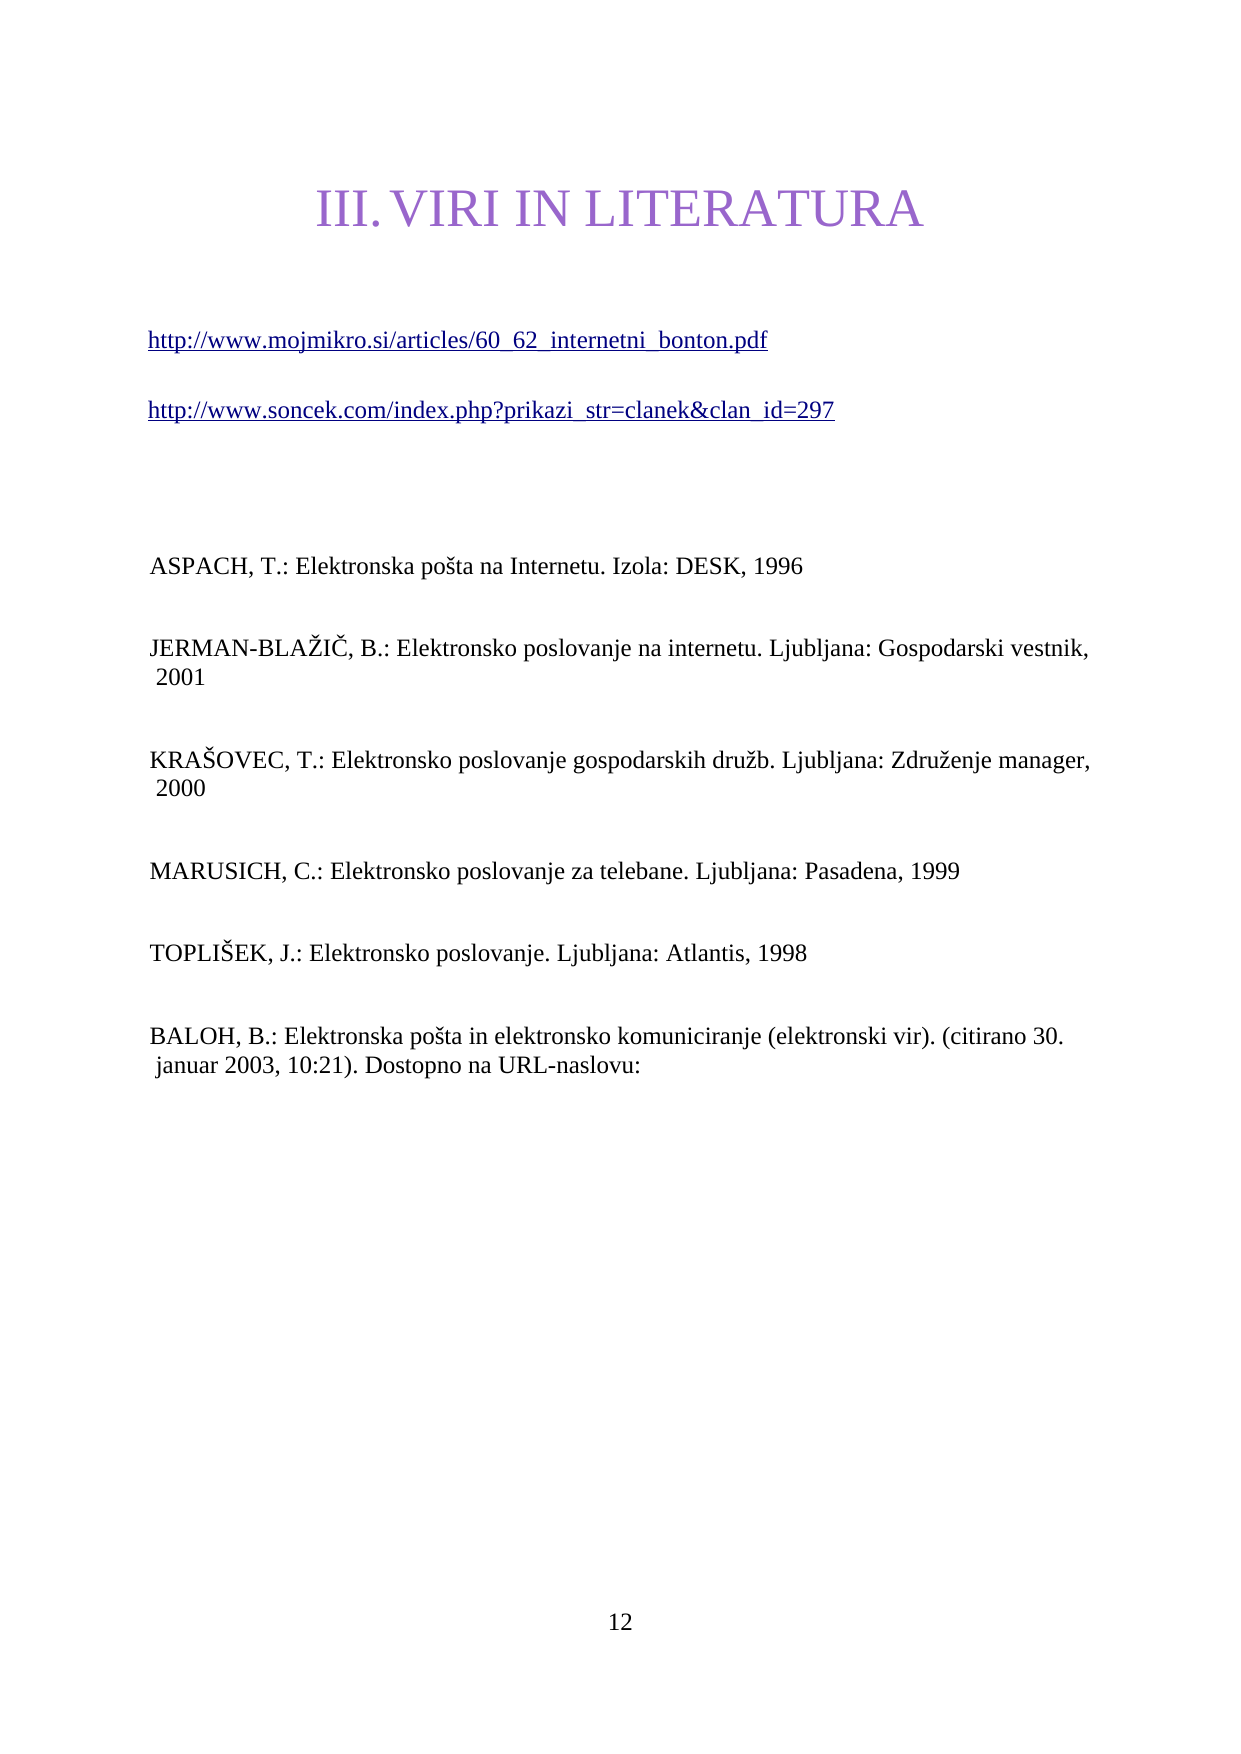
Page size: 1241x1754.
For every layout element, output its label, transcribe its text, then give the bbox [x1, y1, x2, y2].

text KRAŠOVEC, T.: Elektronsko poslovanje gospodarskih družb. Ljubljana: Združenje manager, 2000 [118, 745, 1122, 802]
text ASPACH, T.: Elektronska pošta na Internetu. Izola: DESK, 1996 [118, 551, 1122, 580]
list VIRI IN LITERATURA [118, 176, 1122, 238]
text MARUSICH, C.: Elektronsko poslovanje za telebane. Ljubljana: Pasadena, 1999 [118, 856, 1122, 885]
text JERMAN-BLAŽIČ, B.: Elektronsko poslovanje na internetu. Ljubljana: Gospodarski vestnik, 2001 [118, 633, 1122, 691]
text TOPLIŠEK, J.: Elektronsko poslovanje. Ljubljana: Atlantis, 1998 [118, 938, 1122, 967]
text http://www.soncek.com/index.php?prikazi_str=clanek&clan_id=297 [148, 395, 1122, 423]
text BALOH, B.: Elektronska pošta in elektronsko komuniciranje (elektronski vir). (citirano 30. januar 2003, 10:21). Dostopno na URL-naslovu: [118, 1021, 1122, 1078]
text http://www.mojmikro.si/articles/60_62_internetni_bonton.pdf [148, 325, 1122, 353]
